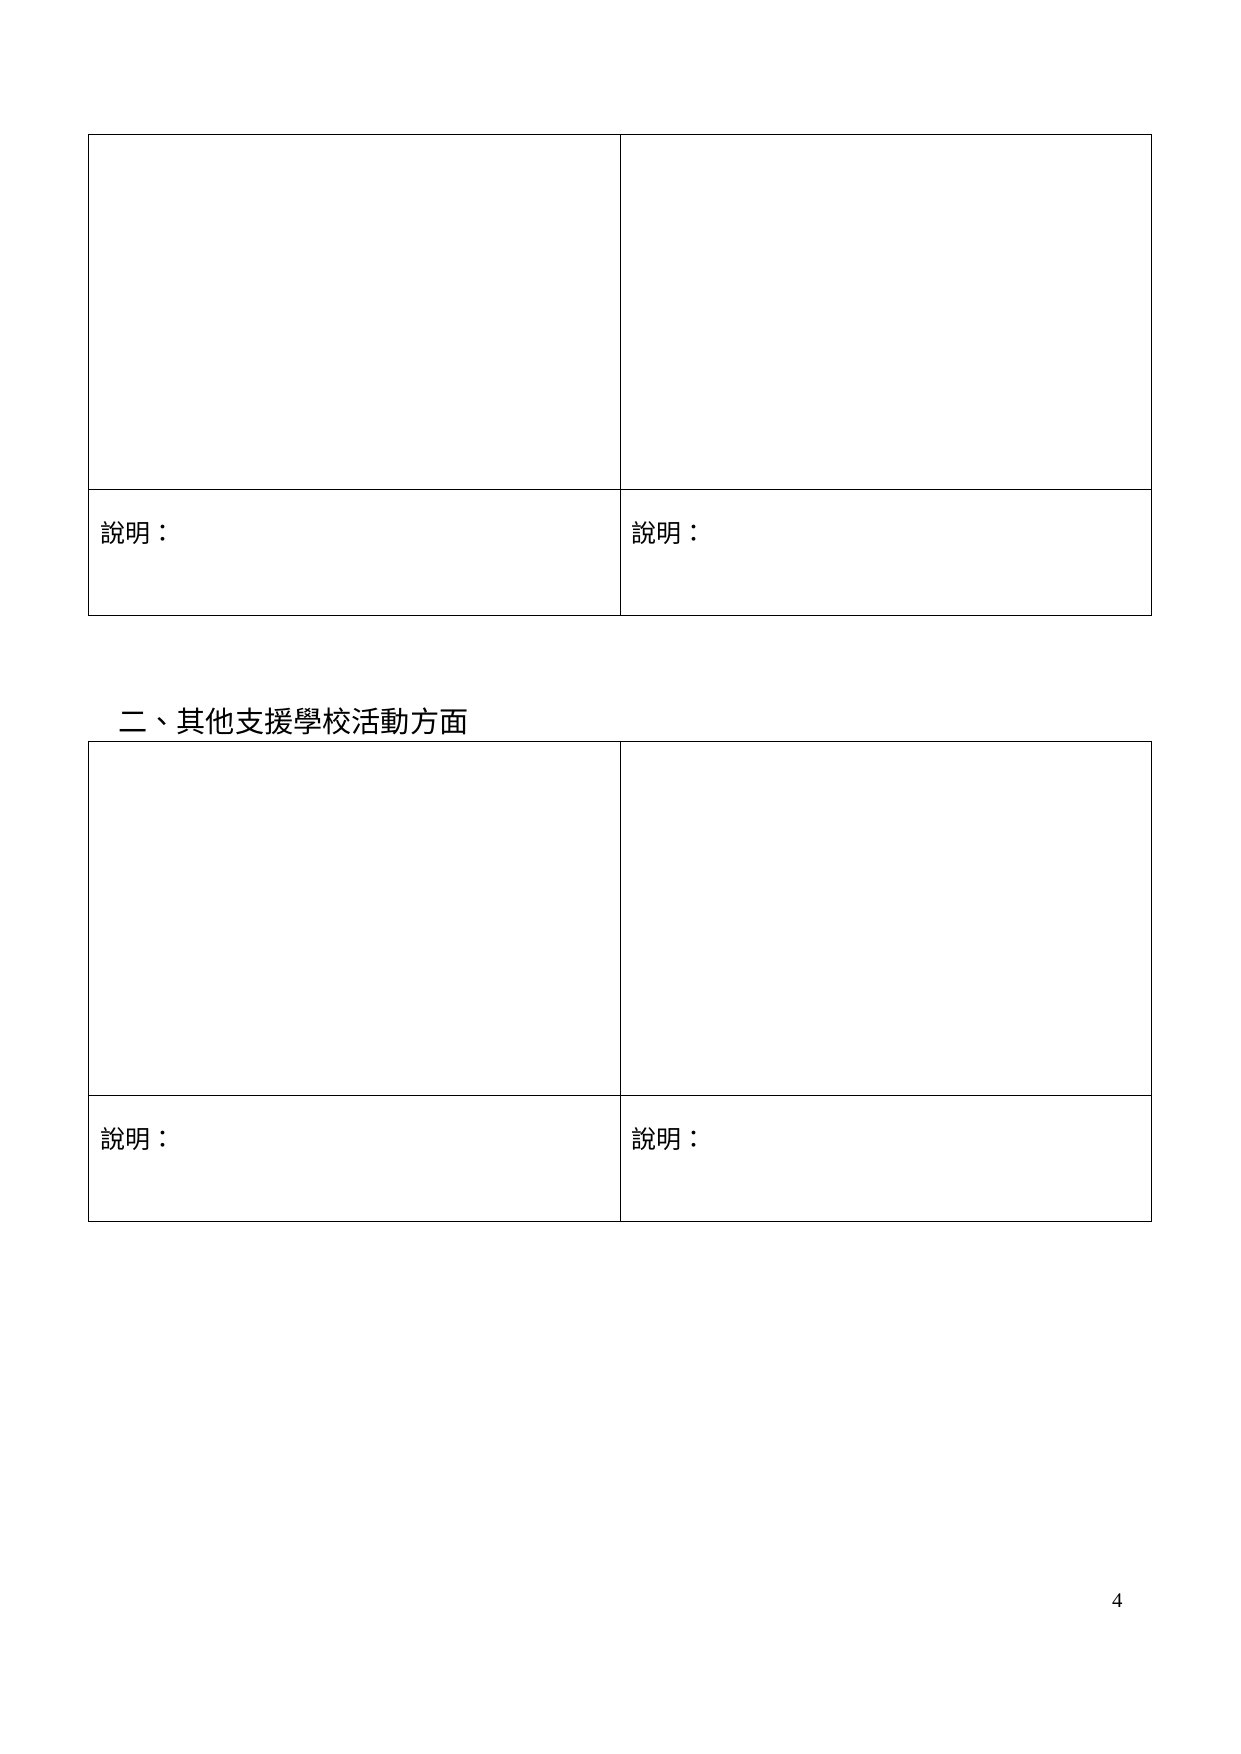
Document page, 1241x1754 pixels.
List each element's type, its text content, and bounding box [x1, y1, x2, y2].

table_cell 說明： [89, 490, 620, 614]
table_cell [89, 135, 620, 488]
table_cell [621, 135, 1151, 488]
table_cell 說明： [621, 1096, 1151, 1221]
table_cell 說明： [621, 490, 1151, 614]
table_header [621, 742, 1151, 1095]
table_header [89, 742, 620, 1095]
table_cell 說明： [89, 1096, 620, 1221]
text 二、其他支援學校活動方面 [118, 678, 1122, 741]
